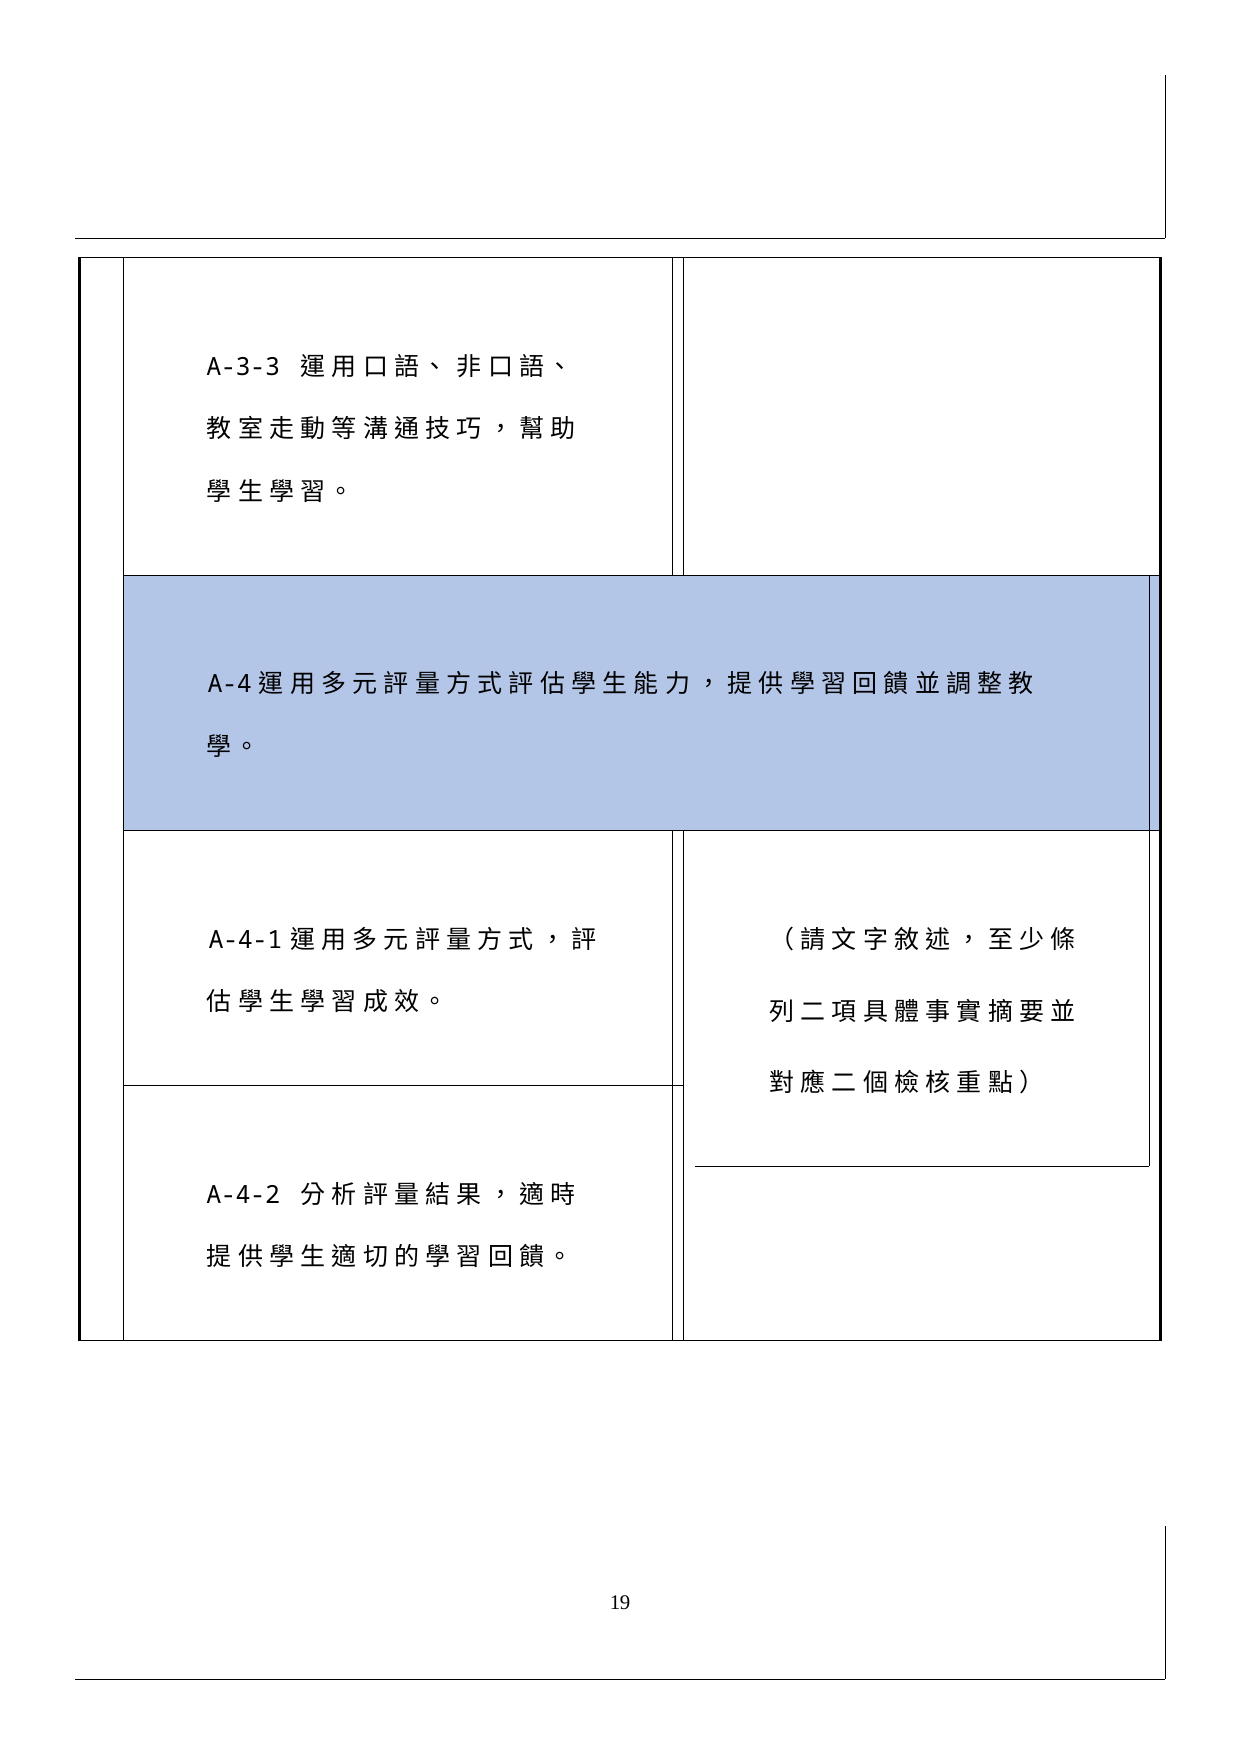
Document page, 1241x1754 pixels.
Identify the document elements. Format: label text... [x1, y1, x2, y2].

table_cell A 課 程 設 計 與 教 學 [81, 258, 123, 1340]
table_cell A-3-3 運用口語、非口語、教室走動等溝通技巧，幫助學生學習。 [124, 258, 672, 575]
table_cell A-4運用多元評量方式評估學生能力，提供學習回饋並調整教學。 [124, 576, 1149, 830]
table_cell [673, 1086, 683, 1340]
table_cell A-4-1運用多元評量方式，評估學生學習成效。 [124, 831, 672, 1085]
table_cell [673, 831, 683, 1085]
table_cell A-4-2 分析評量結果，適時提供學生適切的學習回饋。 [124, 1086, 672, 1340]
table_cell [1150, 576, 1159, 830]
table_cell [673, 258, 683, 575]
table_cell （請文字敘述，至少條列二項具體事實摘要並對應二個檢核重點） [684, 831, 1159, 1340]
table_cell [684, 258, 1159, 575]
